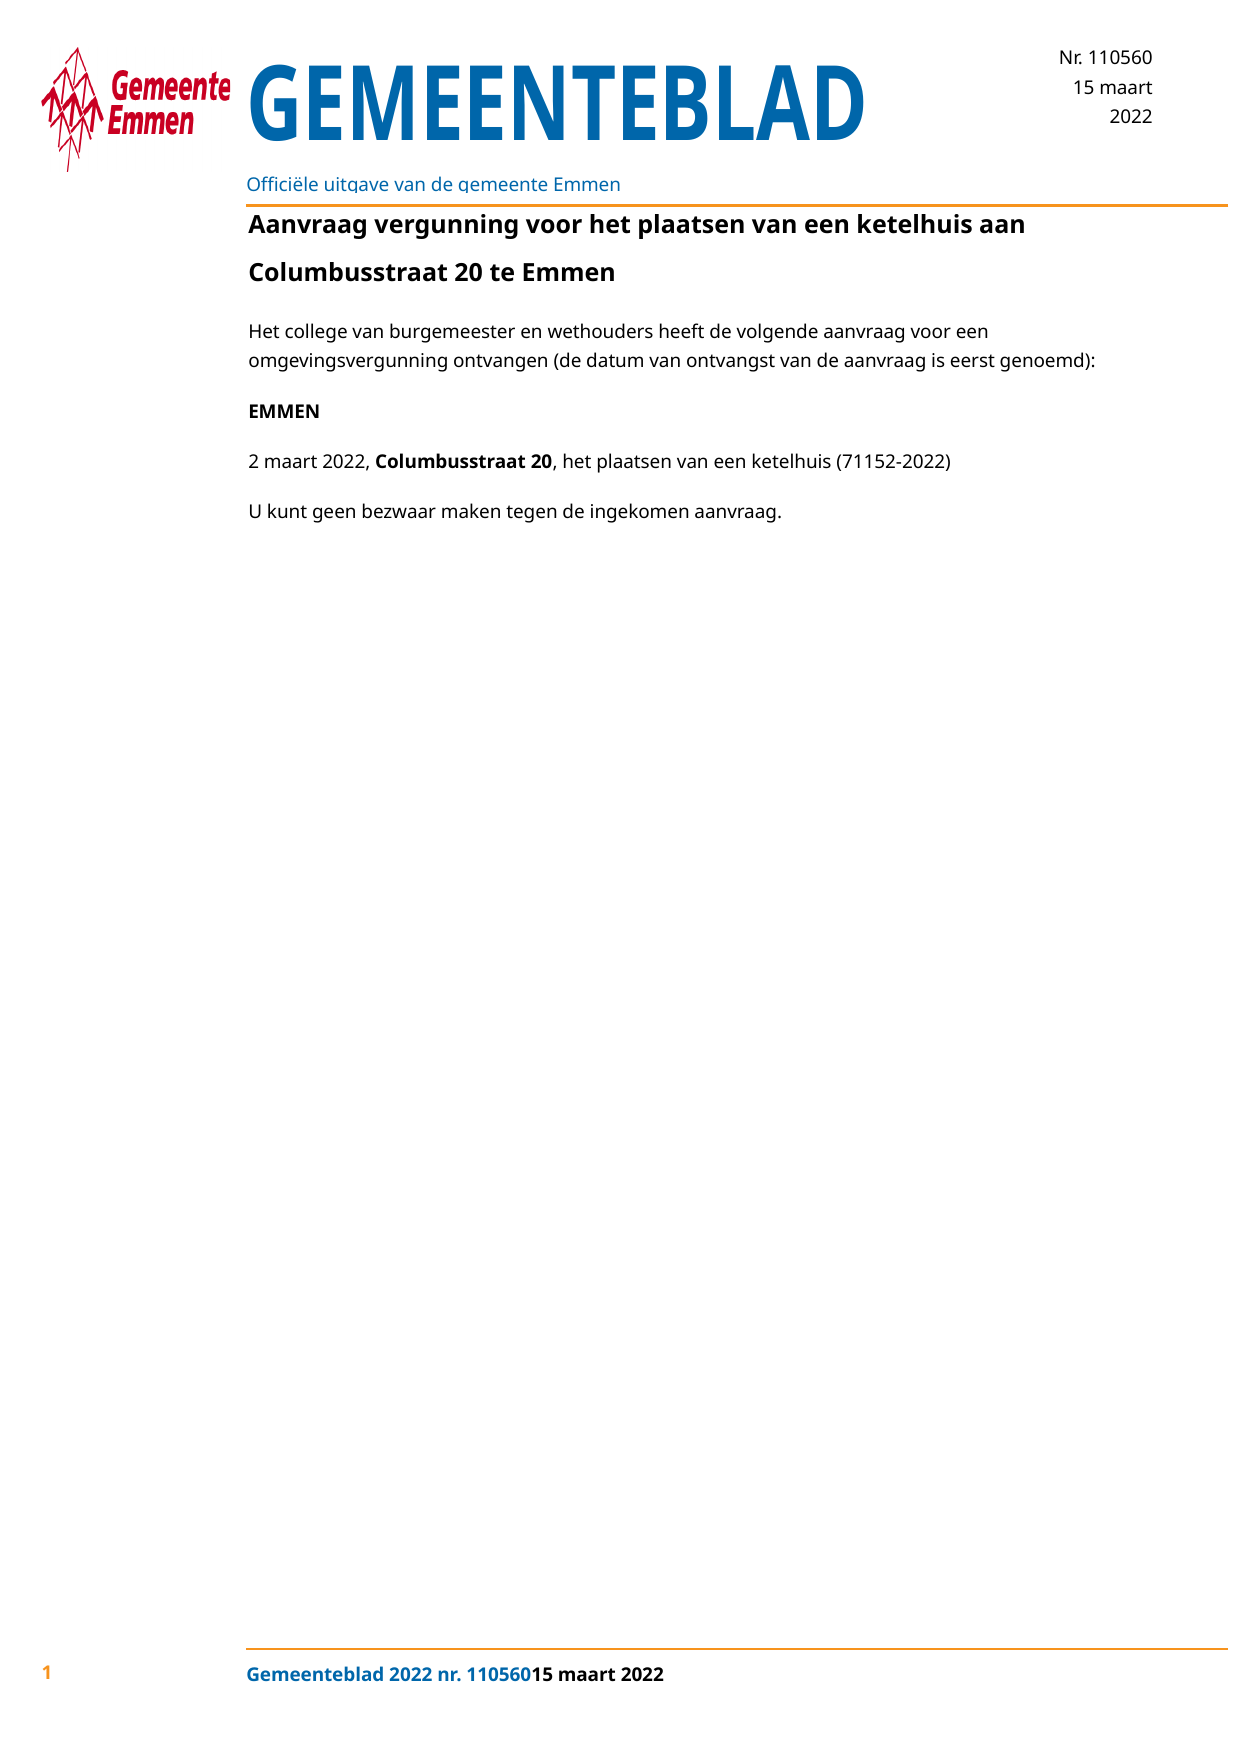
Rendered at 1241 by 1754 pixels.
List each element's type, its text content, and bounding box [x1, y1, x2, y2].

text Aanvraag vergunning voor het plaatsen van een ketelhuis aan Columbusstraat 20 te Emmen [248, 207, 1152, 288]
text U kunt geen bezwaar maken tegen de ingekomen aanvraag. [248, 499, 1152, 524]
picture [41, 47, 231, 172]
text Het college van burgemeester en wethouders heeft de volgende aanvraag voor een omgevingsvergunning ontvangen (de datum van ontvangst van de aanvraag is eerst genoemd): [248, 318, 1152, 373]
text EMMEN [248, 398, 1152, 424]
text 2 maart 2022, Columbusstraat 20, het plaatsen van een ketelhuis (71152-2022) [248, 448, 1152, 474]
